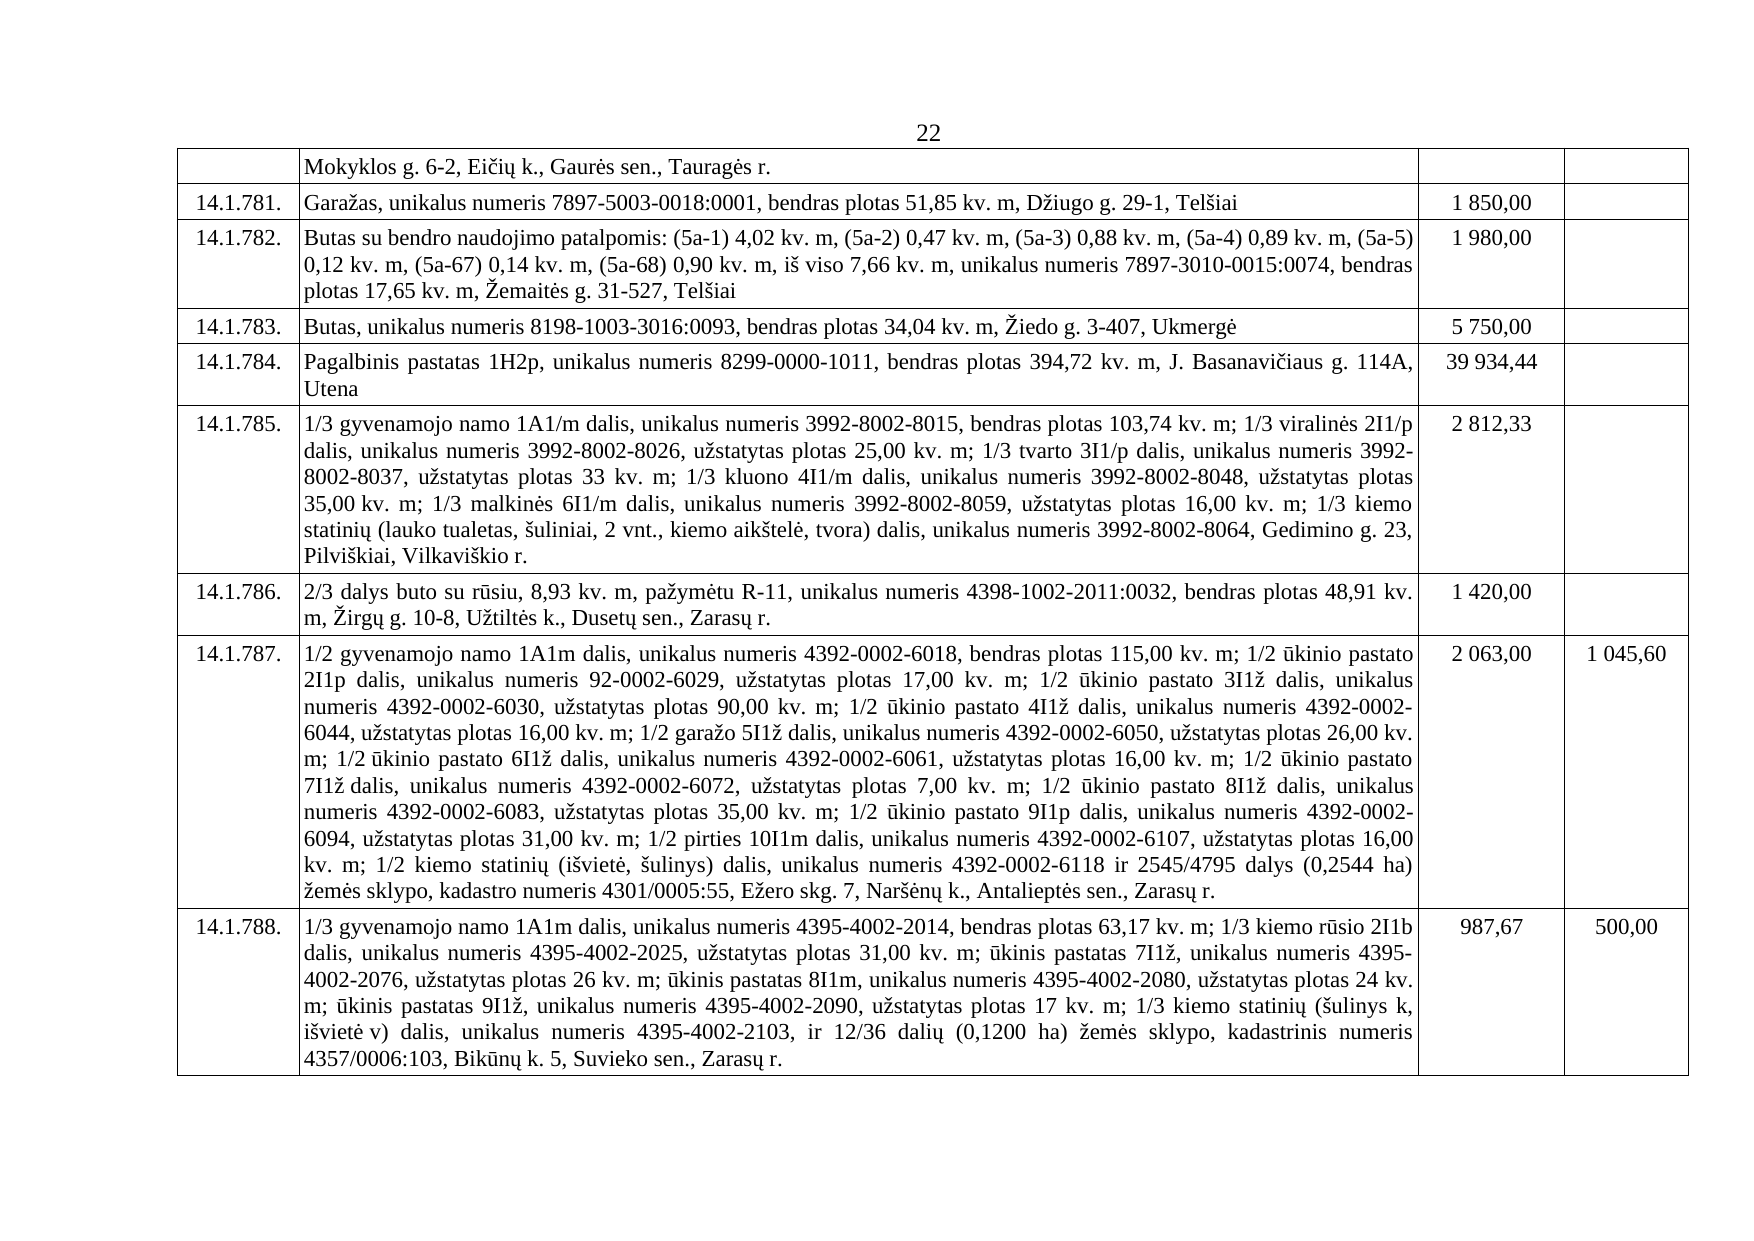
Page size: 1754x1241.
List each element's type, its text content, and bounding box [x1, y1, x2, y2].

table_cell 14.1.785. [178, 406, 299, 573]
table_cell 14.1.782. [178, 220, 299, 307]
table_cell 2 063,00 [1419, 636, 1564, 908]
table_cell 14.1.788. [178, 909, 299, 1075]
table_cell 14.1.781. [178, 184, 299, 219]
table_cell 39 934,44 [1419, 344, 1564, 405]
table_cell 1/3 gyvenamojo namo 1A1m dalis, unikalus numeris 4395-4002-2014, bendras plotas 63,17 kv. m; 1/3 kiemo rūsio 2I1b dalis, unikalus numeris 4395-4002-2025, užstatytas plotas 31,00 kv. m; ūkinis pastatas 7I1ž, unikalus numeris 4395-4002-2076, užstatytas plotas 26 kv. m; ūkinis pastatas 8I1m, unikalus numeris 4395-4002-2080, užstatytas plotas 24 kv. m; ūkinis pastatas 9I1ž, unikalus numeris 4395-4002-2090, užstatytas plotas 17 kv. m; 1/3 kiemo statinių (šulinys k, išvietė v) dalis, unikalus numeris 4395-4002-2103, ir 12/36 dalių (0,1200 ha) žemės sklypo, kadastrinis numeris 4357/0006:103, Bikūnų k. 5, Suvieko sen., Zarasų r. [300, 909, 1418, 1075]
table_cell 14.1.786. [178, 574, 299, 635]
table_cell 2 812,33 [1419, 406, 1564, 573]
table_cell 1 850,00 [1419, 184, 1564, 219]
table_cell 1 980,00 [1419, 220, 1564, 307]
table_cell [1565, 220, 1688, 307]
table_cell [1565, 574, 1688, 635]
table_cell 2/3 dalys buto su rūsiu, 8,93 kv. m, pažymėtu R-11, unikalus numeris 4398-1002-2011:0032, bendras plotas 48,91 kv. m, Žirgų g. 10-8, Užtiltės k., Dusetų sen., Zarasų r. [300, 574, 1418, 635]
table_cell 5 750,00 [1419, 309, 1564, 343]
table_cell Pagalbinis pastatas 1H2p, unikalus numeris 8299-0000-1011, bendras plotas 394,72 kv. m, J. Basanavičiaus g. 114A, Utena [300, 344, 1418, 405]
table_cell 1 045,60 [1565, 636, 1688, 908]
table_cell [1565, 406, 1688, 573]
table_cell [1419, 149, 1564, 183]
table_cell Garažas, unikalus numeris 7897-5003-0018:0001, bendras plotas 51,85 kv. m, Džiugo g. 29-1, Telšiai [300, 184, 1418, 219]
table_cell 1 420,00 [1419, 574, 1564, 635]
table_cell 500,00 [1565, 909, 1688, 1075]
table_cell [1565, 309, 1688, 343]
table_cell [1565, 344, 1688, 405]
table_cell [1565, 184, 1688, 219]
table_cell Butas su bendro naudojimo patalpomis: (5a-1) 4,02 kv. m, (5a-2) 0,47 kv. m, (5a-3) 0,88 kv. m, (5a-4) 0,89 kv. m, (5a-5) 0,12 kv. m, (5a-67) 0,14 kv. m, (5a-68) 0,90 kv. m, iš viso 7,66 kv. m, unikalus numeris 7897-3010-0015:0074, bendras plotas 17,65 kv. m, Žemaitės g. 31-527, Telšiai [300, 220, 1418, 307]
table_cell 1/3 gyvenamojo namo 1A1/m dalis, unikalus numeris 3992-8002-8015, bendras plotas 103,74 kv. m; 1/3 viralinės 2I1/p dalis, unikalus numeris 3992-8002-8026, užstatytas plotas 25,00 kv. m; 1/3 tvarto 3I1/p dalis, unikalus numeris 3992-8002-8037, užstatytas plotas 33 kv. m; 1/3 kluono 4I1/m dalis, unikalus numeris 3992-8002-8048, užstatytas plotas 35,00 kv. m; 1/3 malkinės 6I1/m dalis, unikalus numeris 3992-8002-8059, užstatytas plotas 16,00 kv. m; 1/3 kiemo statinių (lauko tualetas, šuliniai, 2 vnt., kiemo aikštelė, tvora) dalis, unikalus numeris 3992-8002-8064, Gedimino g. 23, Pilviškiai, Vilkaviškio r. [300, 406, 1418, 573]
table_cell [1565, 149, 1688, 183]
table_cell 14.1.784. [178, 344, 299, 405]
table_cell 14.1.783. [178, 309, 299, 343]
table_cell 987,67 [1419, 909, 1564, 1075]
table_cell [178, 149, 299, 183]
table_cell 14.1.787. [178, 636, 299, 908]
table_cell Mokyklos g. 6-2, Eičių k., Gaurės sen., Tauragės r. [300, 149, 1418, 183]
table_cell Butas, unikalus numeris 8198-1003-3016:0093, bendras plotas 34,04 kv. m, Žiedo g. 3-407, Ukmergė [300, 309, 1418, 343]
table_cell 1/2 gyvenamojo namo 1A1m dalis, unikalus numeris 4392-0002-6018, bendras plotas 115,00 kv. m; 1/2 ūkinio pastato 2I1p dalis, unikalus numeris 92-0002-6029, užstatytas plotas 17,00 kv. m; 1/2 ūkinio pastato 3I1ž dalis, unikalus numeris 4392-0002-6030, užstatytas plotas 90,00 kv. m; 1/2 ūkinio pastato 4I1ž dalis, unikalus numeris 4392-0002-6044, užstatytas plotas 16,00 kv. m; 1/2 garažo 5I1ž dalis, unikalus numeris 4392-0002-6050, užstatytas plotas 26,00 kv. m; 1/2 ūkinio pastato 6I1ž dalis, unikalus numeris 4392-0002-6061, užstatytas plotas 16,00 kv. m; 1/2 ūkinio pastato 7I1ž dalis, unikalus numeris 4392-0002-6072, užstatytas plotas 7,00 kv. m; 1/2 ūkinio pastato 8I1ž dalis, unikalus numeris 4392-0002-6083, užstatytas plotas 35,00 kv. m; 1/2 ūkinio pastato 9I1p dalis, unikalus numeris 4392-0002-6094, užstatytas plotas 31,00 kv. m; 1/2 pirties 10I1m dalis, unikalus numeris 4392-0002-6107, užstatytas plotas 16,00 kv. m; 1/2 kiemo statinių (išvietė, šulinys) dalis, unikalus numeris 4392-0002-6118 ir 2545/4795 dalys (0,2544 ha) žemės sklypo, kadastro numeris 4301/0005:55, Ežero skg. 7, Naršėnų k., Antalieptės sen., Zarasų r. [300, 636, 1418, 908]
